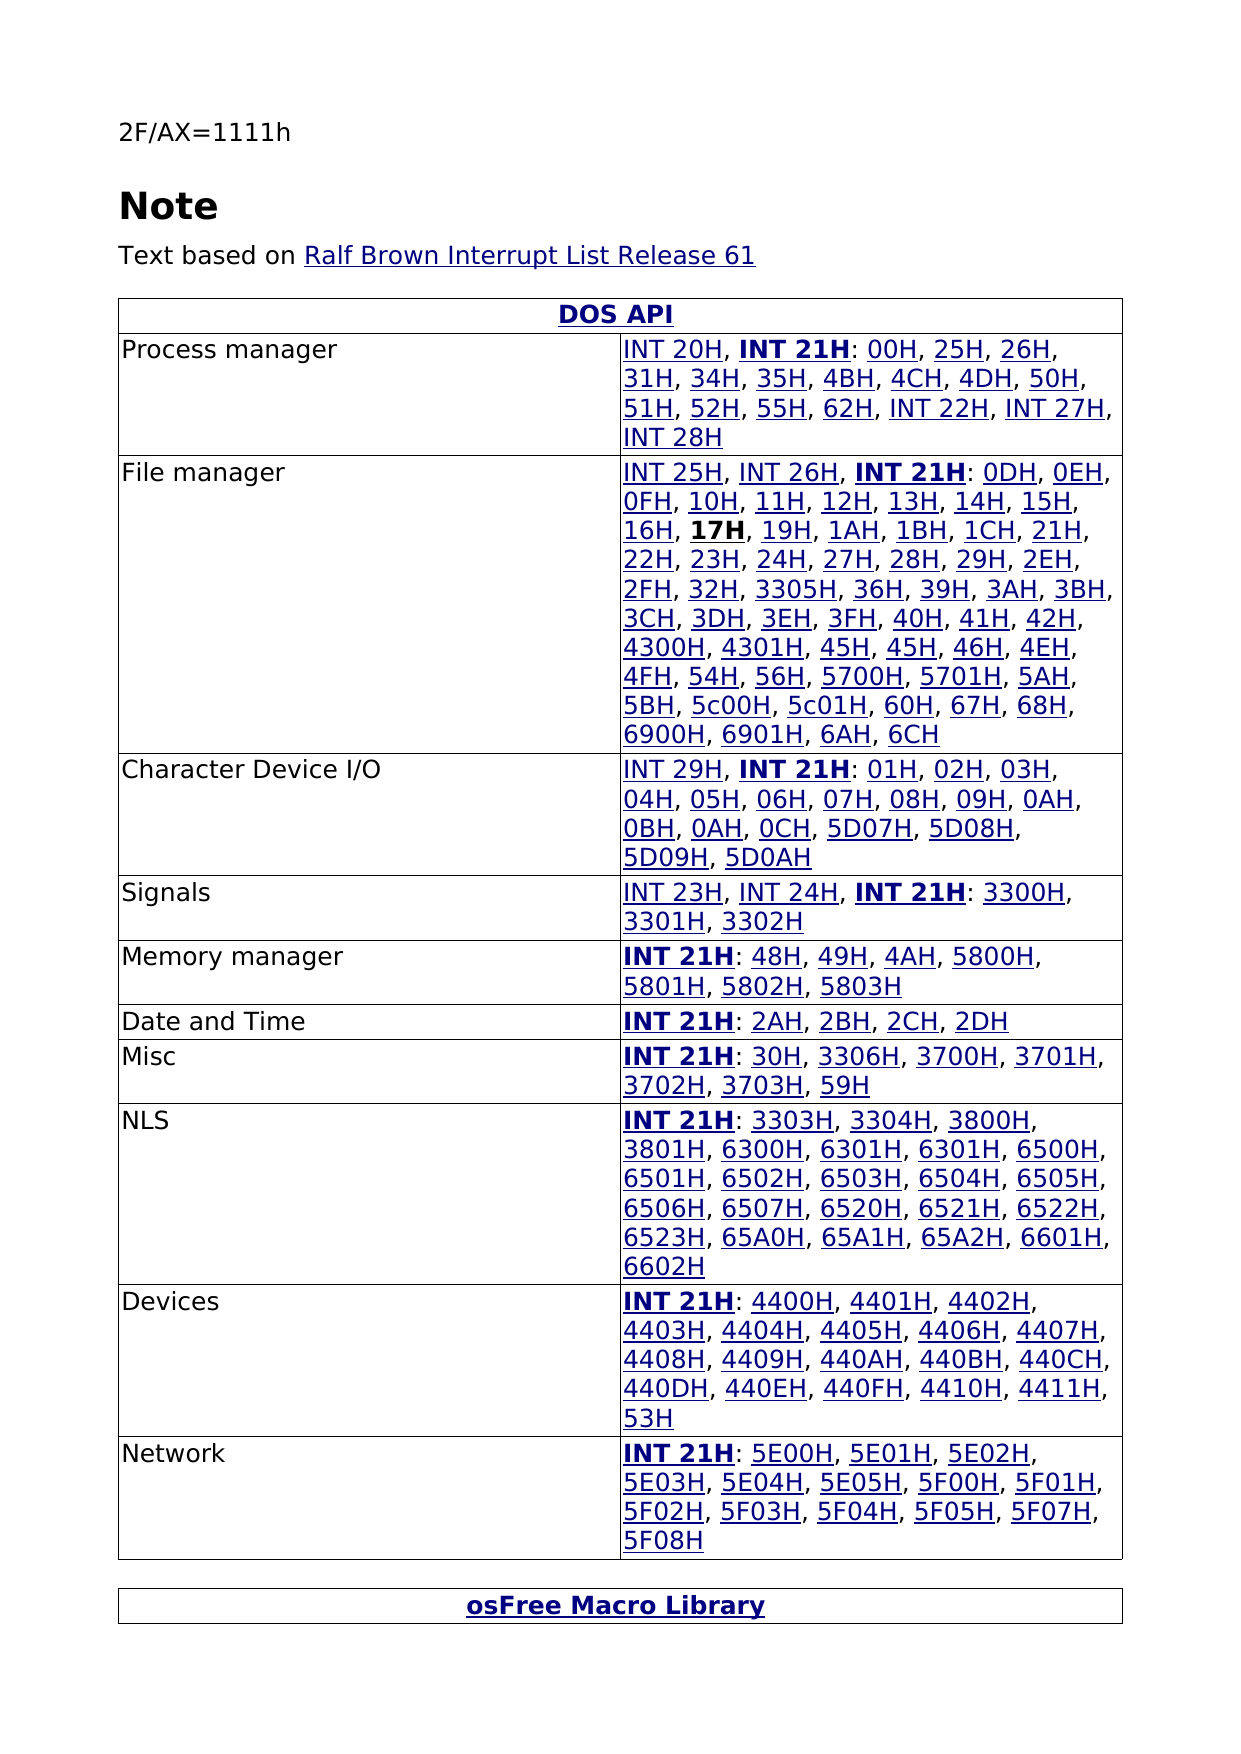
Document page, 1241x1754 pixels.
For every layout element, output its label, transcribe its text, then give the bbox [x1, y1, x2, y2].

table_cell INT 20H, INT 21H: 00H, 25H, 26H, 31H, 34H, 35H, 4BH, 4CH, 4DH, 50H, 51H, 52H, 55H, 62H, INT 22H, INT 27H, INT 28H [621, 334, 1122, 455]
table_cell INT 21H: 5E00H, 5E01H, 5E02H, 5E03H, 5E04H, 5E05H, 5F00H, 5F01H, 5F02H, 5F03H, 5F04H, 5F05H, 5F07H, 5F08H [621, 1437, 1122, 1558]
table_cell Misc [119, 1040, 620, 1103]
text Text based on Ralf Brown Interrupt List Release 61 [118, 241, 1122, 270]
table_cell INT 21H: 4400H, 4401H, 4402H, 4403H, 4404H, 4405H, 4406H, 4407H, 4408H, 4409H, 440AH, 440BH, 440CH, 440DH, 440EH, 440FH, 4410H, 4411H, 53H [621, 1285, 1122, 1436]
table_cell INT 23H, INT 24H, INT 21H: 3300H, 3301H, 3302H [621, 876, 1122, 939]
table_cell Process manager [119, 334, 620, 455]
table_cell INT 21H: 3303H, 3304H, 3800H, 3801H, 6300H, 6301H, 6301H, 6500H, 6501H, 6502H, 6503H, 6504H, 6505H, 6506H, 6507H, 6520H, 6521H, 6522H, 6523H, 65A0H, 65A1H, 65A2H, 6601H, 6602H [621, 1104, 1122, 1284]
table_cell File manager [119, 456, 620, 753]
table_header DOS API [119, 299, 1122, 332]
table_cell Signals [119, 876, 620, 939]
subtitle Note [118, 185, 1122, 228]
table_cell INT 25H, INT 26H, INT 21H: 0DH, 0EH, 0FH, 10H, 11H, 12H, 13H, 14H, 15H, 16H, 17H, 19H, 1AH, 1BH, 1CH, 21H, 22H, 23H, 24H, 27H, 28H, 29H, 2EH, 2FH, 32H, 3305H, 36H, 39H, 3AH, 3BH, 3CH, 3DH, 3EH, 3FH, 40H, 41H, 42H, 4300H, 4301H, 45H, 45H, 46H, 4EH, 4FH, 54H, 56H, 5700H, 5701H, 5AH, 5BH, 5c00H, 5c01H, 60H, 67H, 68H, 6900H, 6901H, 6AH, 6CH [621, 456, 1122, 753]
table_header osFree Macro Library [119, 1589, 1122, 1623]
table_cell INT 29H, INT 21H: 01H, 02H, 03H, 04H, 05H, 06H, 07H, 08H, 09H, 0AH, 0BH, 0AH, 0CH, 5D07H, 5D08H, 5D09H, 5D0AH [621, 754, 1122, 875]
table_cell INT 21H: 30H, 3306H, 3700H, 3701H, 3702H, 3703H, 59H [621, 1040, 1122, 1103]
table_cell INT 21H: 48H, 49H, 4AH, 5800H, 5801H, 5802H, 5803H [621, 941, 1122, 1004]
table_cell Memory manager [119, 941, 620, 1004]
table_cell Devices [119, 1285, 620, 1436]
table_cell Date and Time [119, 1005, 620, 1039]
table_cell INT 21H: 2AH, 2BH, 2CH, 2DH [621, 1005, 1122, 1039]
table_cell Network [119, 1437, 620, 1558]
table_cell Character Device I/O [119, 754, 620, 875]
text 2F/AX=1111h [118, 118, 1122, 147]
table_cell NLS [119, 1104, 620, 1284]
